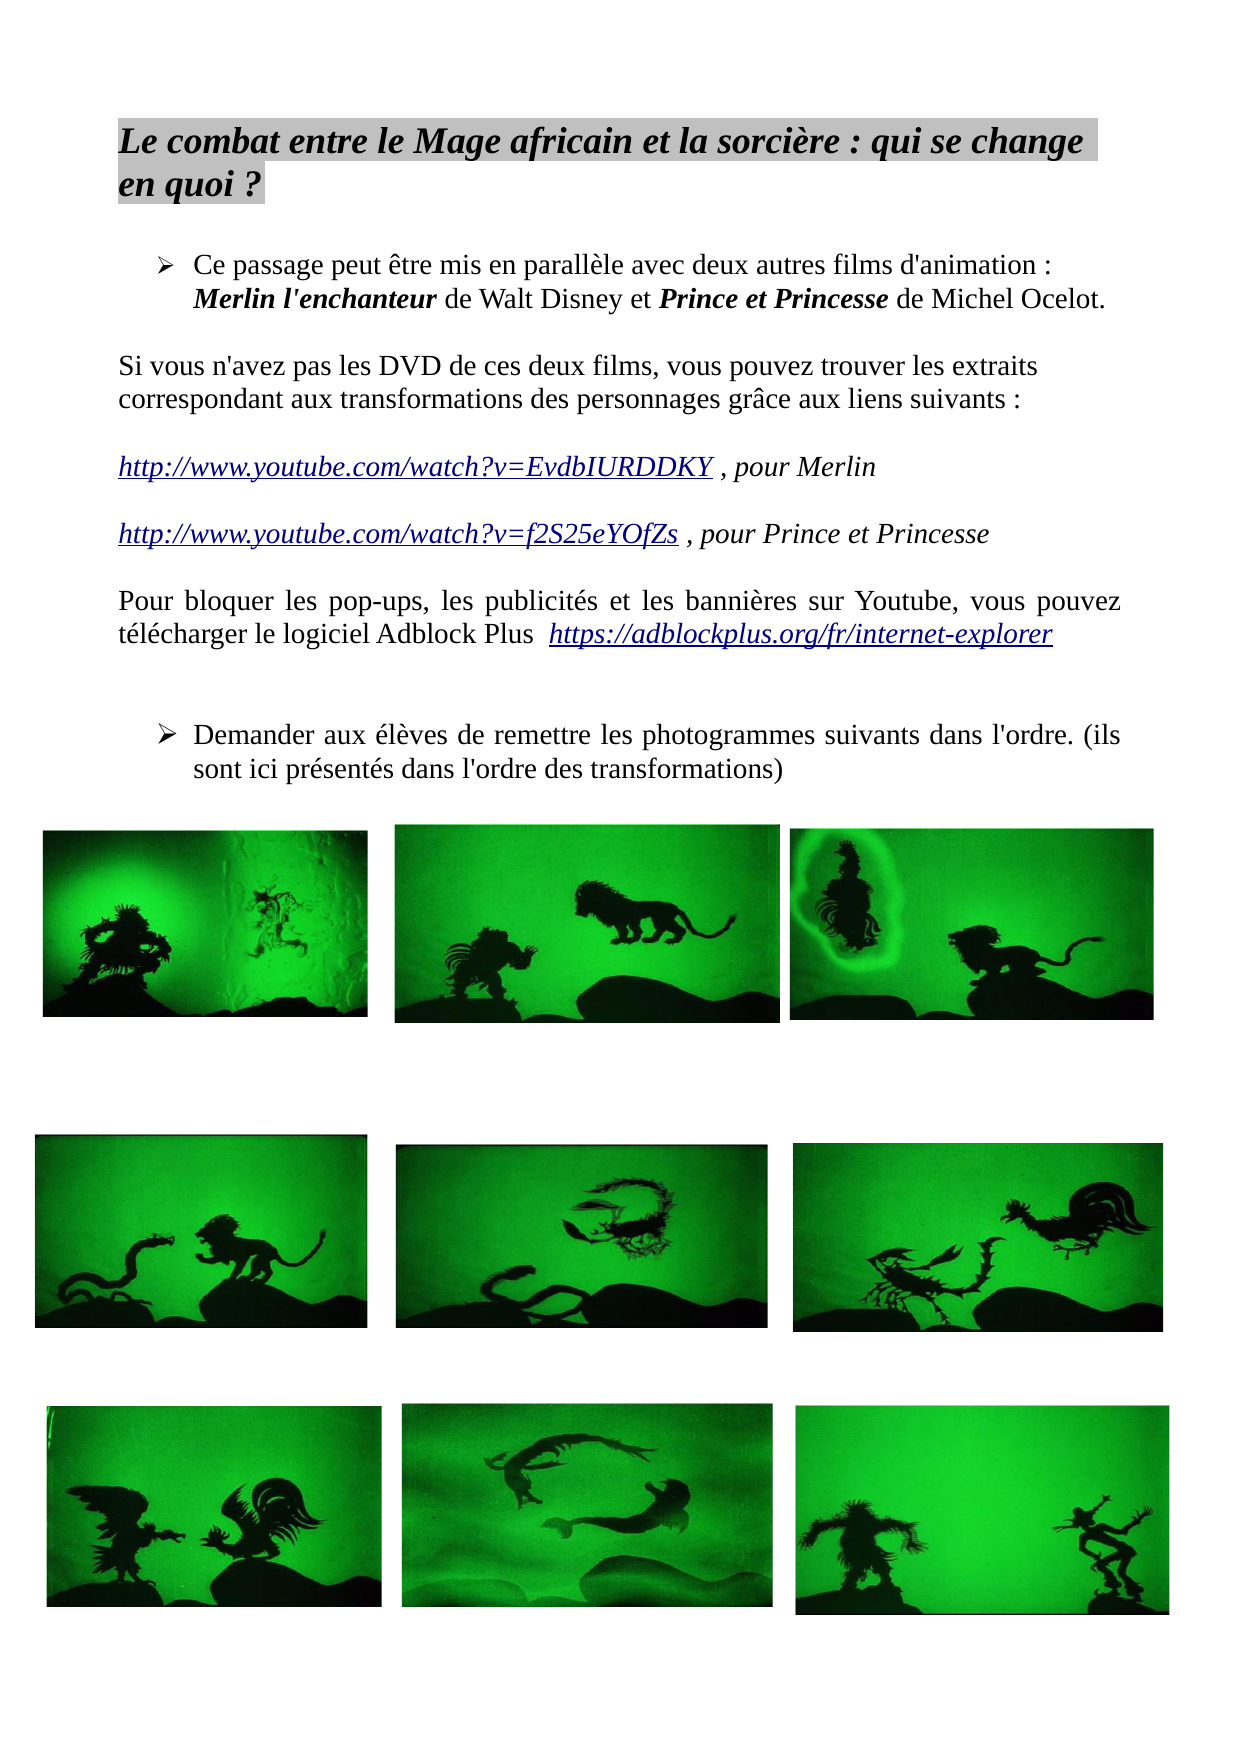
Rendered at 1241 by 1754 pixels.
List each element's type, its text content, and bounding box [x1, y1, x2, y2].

picture [34, 1134, 368, 1328]
picture [401, 1403, 773, 1607]
picture [792, 1143, 1164, 1332]
picture [795, 1405, 1170, 1615]
text Le combat entre le Mage africain et la sorcière : qui se change en quoi ? [118, 118, 1122, 204]
list Ce passage peut être mis en parallèle avec deux autres films d'animation : Merlin l'enchanteur de Walt Disney et Prince et Princesse de Michel Ocelot. [156, 247, 1122, 314]
picture [46, 1406, 382, 1607]
text Pour bloquer les pop-ups, les publicités et les bannières sur Youtube, vous pouvez télécharger le logiciel Adblock Plus https://adblockplus.org/fr/internet-explorer [118, 583, 1122, 650]
list Demander aux élèves de remettre les photogrammes suivants dans l'ordre. (ils sont ici présentés dans l'ordre des transformations) [156, 717, 1122, 784]
text http://www.youtube.com/watch?v=f2S25eYOfZs , pour Prince et Princesse [118, 516, 1122, 549]
picture [394, 824, 780, 1023]
text http://www.youtube.com/watch?v=EvdbIURDDKY , pour Merlin [118, 449, 1122, 482]
picture [395, 1144, 768, 1328]
picture [789, 828, 1154, 1020]
text Si vous n'avez pas les DVD de ces deux films, vous pouvez trouver les extraits correspondant aux transformations des personnages grâce aux liens suivants : [118, 348, 1122, 415]
picture [42, 830, 368, 1017]
